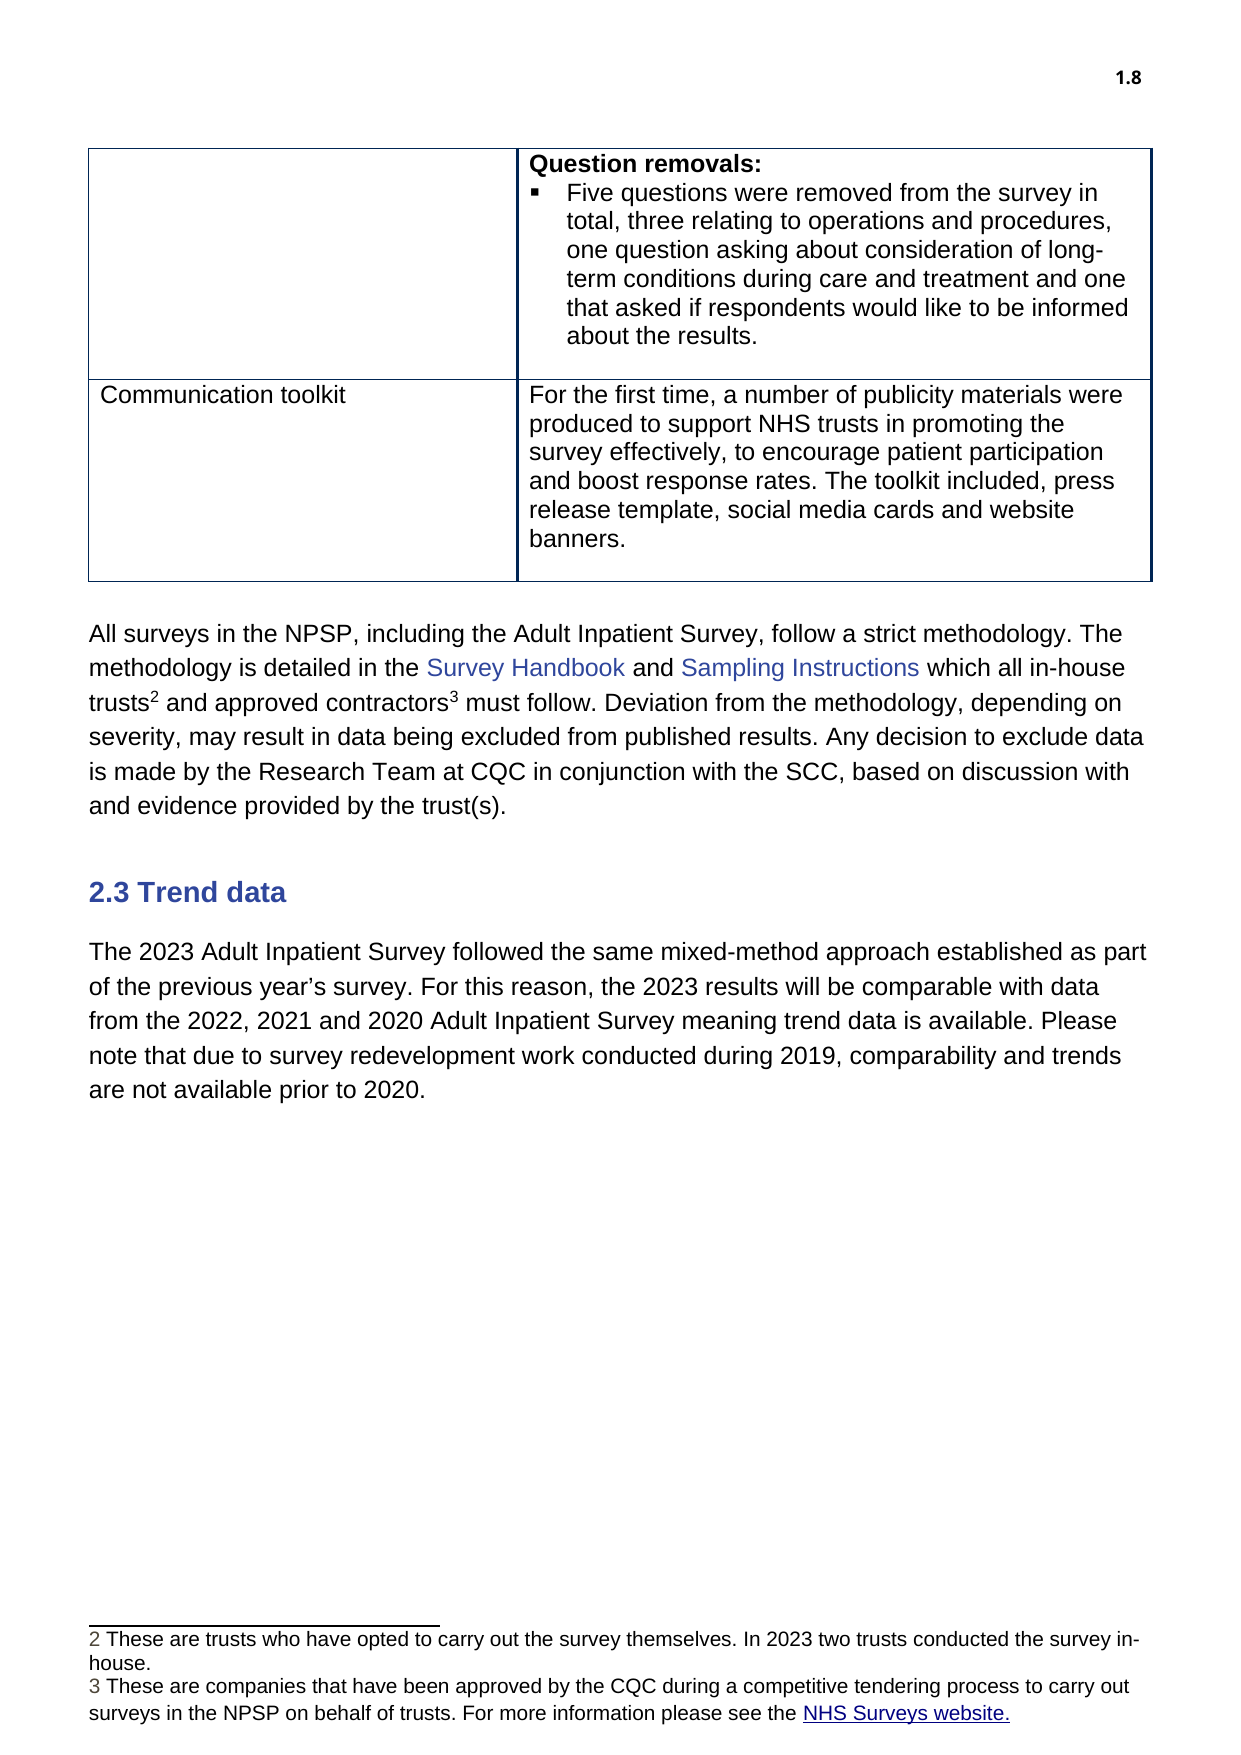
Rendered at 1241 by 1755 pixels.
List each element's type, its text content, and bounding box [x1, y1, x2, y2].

text The 2023 Adult Inpatient Survey followed the same mixed-method approach established as part of the previous year’s survey. For this reason, the 2023 results will be comparable with data from the 2022, 2021 and 2020 Adult Inpatient Survey meaning trend data is available. Please note that due to survey redevelopment work conducted during 2019, comparability and trends are not available prior to 2020. [89, 937, 1152, 1104]
text These are trusts who have opted to carry out the survey themselves. In 2023 two trusts conducted the survey in-house. [89, 1626, 1152, 1674]
table_cell Communication toolkit [89, 380, 516, 581]
subtitle 2.3 Trend data [89, 876, 1152, 909]
text All surveys in the NPSP, including the Adult Inpatient Survey, follow a strict methodology. The methodology is detailed in the Survey Handbook and Sampling Instructions which all in-house trusts and approved contractors must follow. Deviation from the methodology, depending on severity, may result in data being excluded from published results. Any decision to exclude data is made by the Research Team at CQC in conjunction with the SCC, based on discussion with and evidence provided by the trust(s). [89, 619, 1152, 820]
table_cell For the first time, a number of publicity materials were produced to support NHS trusts in promoting the survey effectively, to encourage patient participation and boost response rates. The toolkit included, press release template, social media cards and website banners. [519, 380, 1150, 581]
table_cell Question removals: Five questions were removed from the survey in total, three relating to operations and procedures, one question asking about consideration of long-term conditions during care and treatment and one that asked if respondents would like to be informed about the results. [519, 149, 1150, 379]
table_cell [89, 149, 516, 379]
text These are companies that have been approved by the CQC during a competitive tendering process to carry out surveys in the NPSP on behalf of trusts. For more information please see the NHS Surveys website. [89, 1674, 1152, 1724]
